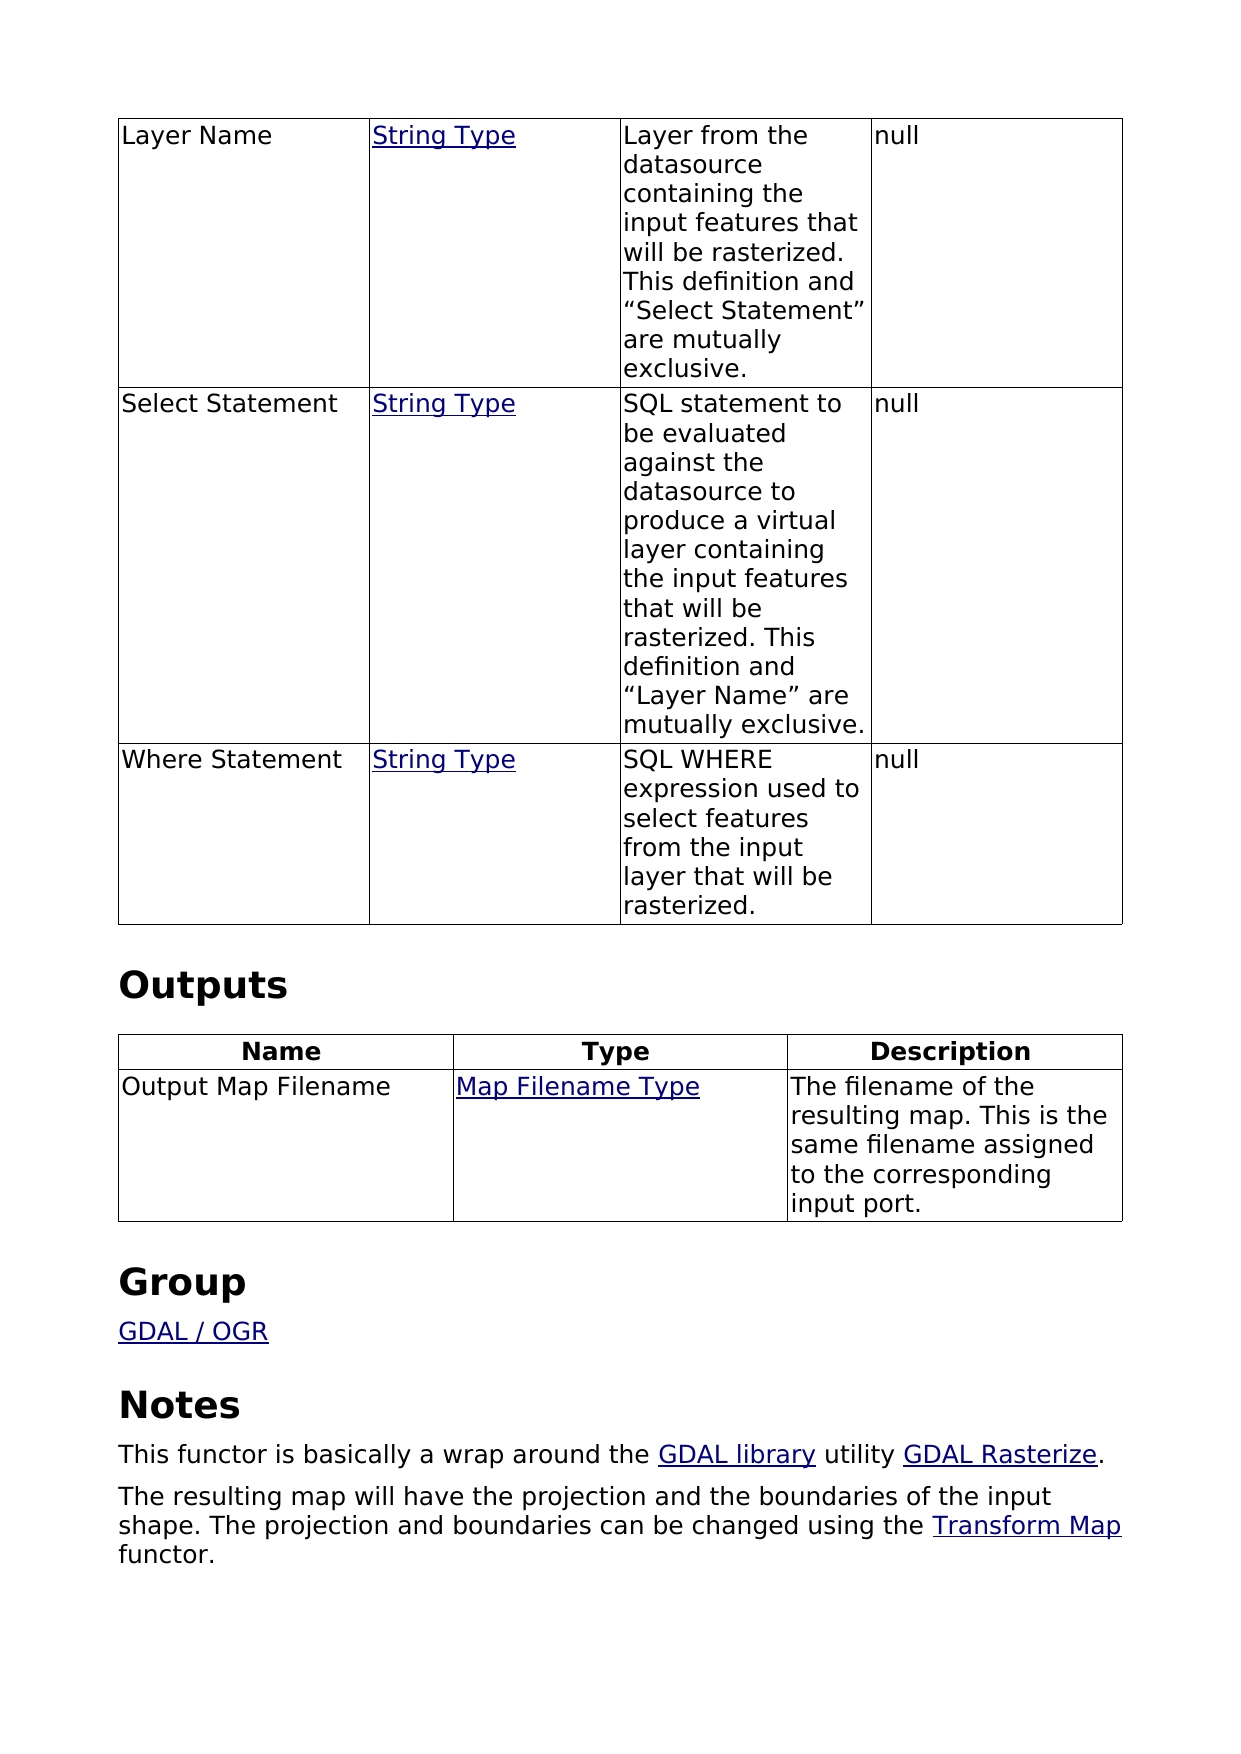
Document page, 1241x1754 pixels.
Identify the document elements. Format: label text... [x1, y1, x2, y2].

subtitle Outputs [118, 963, 1122, 1007]
table_cell Where Statement [119, 744, 369, 923]
table_cell SQL statement to be evaluated against the datasource to produce a virtual layer containing the input features that will be rasterized. This definition and “Layer Name” are mutually exclusive. [621, 388, 871, 742]
table_header Name [119, 1035, 453, 1069]
table_cell Layer from the datasource containing the input features that will be rasterized. This definition and “Select Statement” are mutually exclusive. [621, 119, 871, 387]
table_cell String Type [370, 744, 620, 923]
table_cell null [872, 388, 1122, 742]
text GDAL / OGR [118, 1317, 1122, 1346]
table_cell null [872, 744, 1122, 923]
text This functor is basically a wrap around the GDAL library utility GDAL Rasterize. [118, 1440, 1122, 1469]
table_cell SQL WHERE expression used to select features from the input layer that will be rasterized. [621, 744, 871, 923]
table_cell Layer Name [119, 119, 369, 387]
subtitle Notes [118, 1384, 1122, 1427]
table_cell String Type [370, 119, 620, 387]
table_cell Output Map Filename [119, 1070, 453, 1221]
text The resulting map will have the projection and the boundaries of the input shape. The projection and boundaries can be changed using the Transform Map functor. [118, 1482, 1122, 1569]
table_cell Map Filename Type [454, 1070, 787, 1221]
table_cell The filename of the resulting map. This is the same filename assigned to the corresponding input port. [788, 1070, 1122, 1221]
table_cell null [872, 119, 1122, 387]
table_cell Select Statement [119, 388, 369, 742]
table_cell String Type [370, 388, 620, 742]
table_header Description [788, 1035, 1122, 1069]
subtitle Group [118, 1261, 1122, 1305]
table_header Type [454, 1035, 787, 1069]
